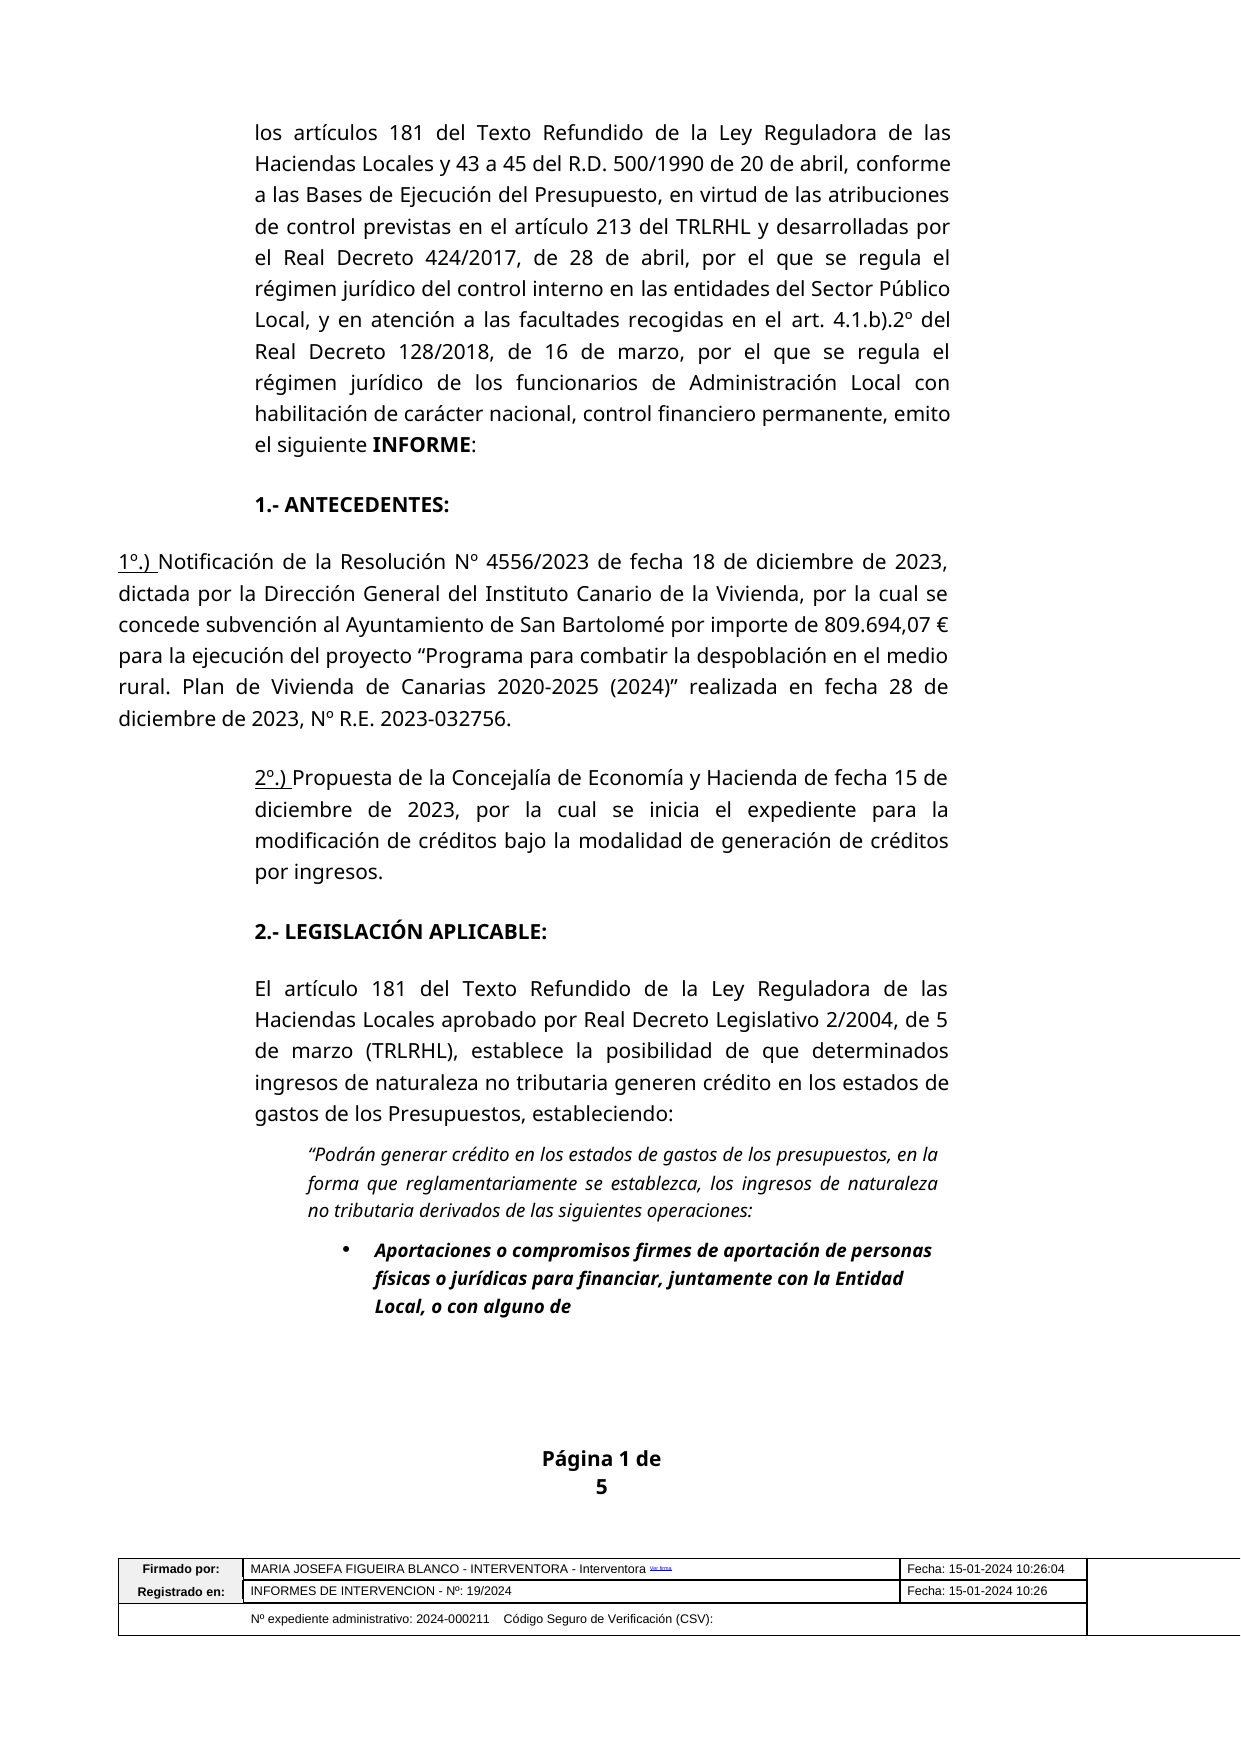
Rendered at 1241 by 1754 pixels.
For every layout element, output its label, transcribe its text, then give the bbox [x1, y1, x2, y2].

text 2.- LEGISLACIÓN APLICABLE: [254, 917, 1122, 945]
table_header Firmado por: [119, 1559, 242, 1577]
table_cell Registrado en: [119, 1583, 242, 1599]
text 1º.) Notificación de la Resolución Nº 4556/2023 de fecha 18 de diciembre de 2023, dictada por la Dirección General del Instituto Canario de la Vivienda, por la cual se concede subvención al Ayuntamiento de San Bartolomé por importe de 809.694,07 € para la ejecución del proyecto “Programa para combatir la despoblación en el medio rural. Plan de Vivienda de Canarias 2020-2025 (2024)” realizada en fecha 28 de diciembre de 2023, Nº R.E. 2023-032756. [118, 547, 950, 732]
text los artículos 181 del Texto Refundido de la Ley Reguladora de las Haciendas Locales y 43 a 45 del R.D. 500/1990 de 20 de abril, conforme a las Bases de Ejecución del Presupuesto, en virtud de las atribuciones de control previstas en el artículo 213 del TRLRHL y desarrolladas por el Real Decreto 424/2017, de 28 de abril, por el que se regula el régimen jurídico del control interno en las entidades del Sector Público Local, y en atención a las facultades recogidas en el art. 4.1.b).2º del Real Decreto 128/2018, de 16 de marzo, por el que se regula el régimen jurídico de los funcionarios de Administración Local con habilitación de carácter nacional, control financiero permanente, emito el siguiente INFORME: [254, 118, 951, 459]
table_header MARIA JOSEFA FIGUEIRA BLANCO - INTERVENTORA - Interventora Ver firma [244, 1559, 899, 1579]
text Página 1 de 5 [536, 1444, 667, 1501]
table_cell Fecha: 15-01-2024 10:26 [901, 1581, 1086, 1602]
table_cell Nº expediente administrativo: 2024-000211 Código Seguro de Verificación (CSV): [119, 1604, 1086, 1635]
table_cell INFORMES DE INTERVENCION - Nº: 19/2024 [244, 1581, 899, 1602]
text El artículo 181 del Texto Refundido de la Ley Reguladora de las Haciendas Locales aprobado por Real Decreto Legislativo 2/2004, de 5 de marzo (TRLRHL), establece la posibilidad de que determinados ingresos de naturaleza no tributaria generen crédito en los estados de gastos de los Presupuestos, estableciendo: [254, 974, 949, 1127]
list Aportaciones o compromisos firmes de aportación de personas físicas o jurídicas para financiar, juntamente con la Entidad Local, o con alguno de [342, 1237, 942, 1319]
text “Podrán generar crédito en los estados de gastos de los presupuestos, en la forma que reglamentariamente se establezca, los ingresos de naturaleza no tributaria derivados de las siguientes operaciones: [308, 1142, 941, 1223]
text 2º.) Propuesta de la Concejalía de Economía y Hacienda de fecha 15 de diciembre de 2023, por la cual se inicia el expediente para la modificación de créditos bajo la modalidad de generación de créditos por ingresos. [254, 763, 949, 886]
table_header [1088, 1559, 1240, 1635]
table_header Fecha: 15-01-2024 10:26:04 [901, 1559, 1086, 1579]
text 1.- ANTECEDENTES: [254, 490, 1122, 519]
